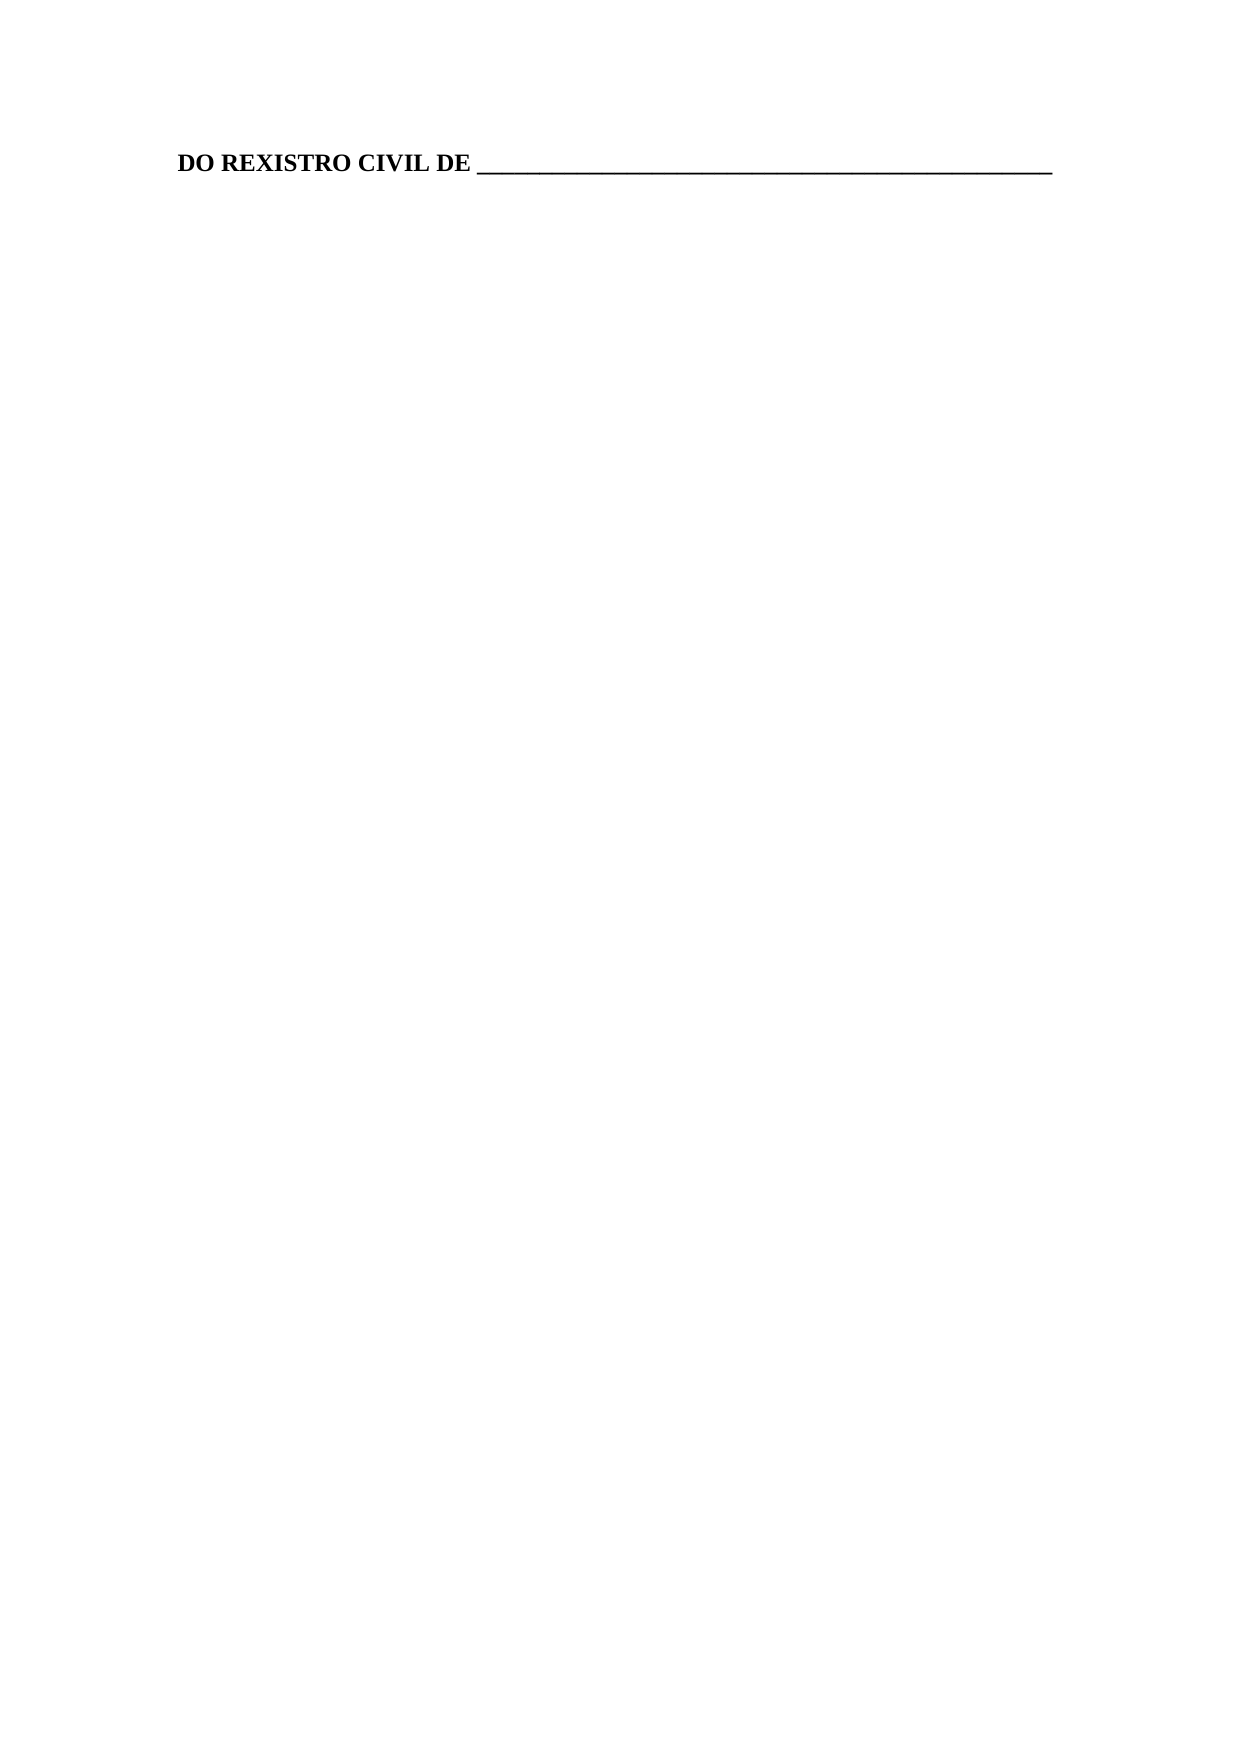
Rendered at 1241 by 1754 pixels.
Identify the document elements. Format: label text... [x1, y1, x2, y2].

text DO REXISTRO CIVIL DE ______________________________________________ [177, 148, 1063, 176]
